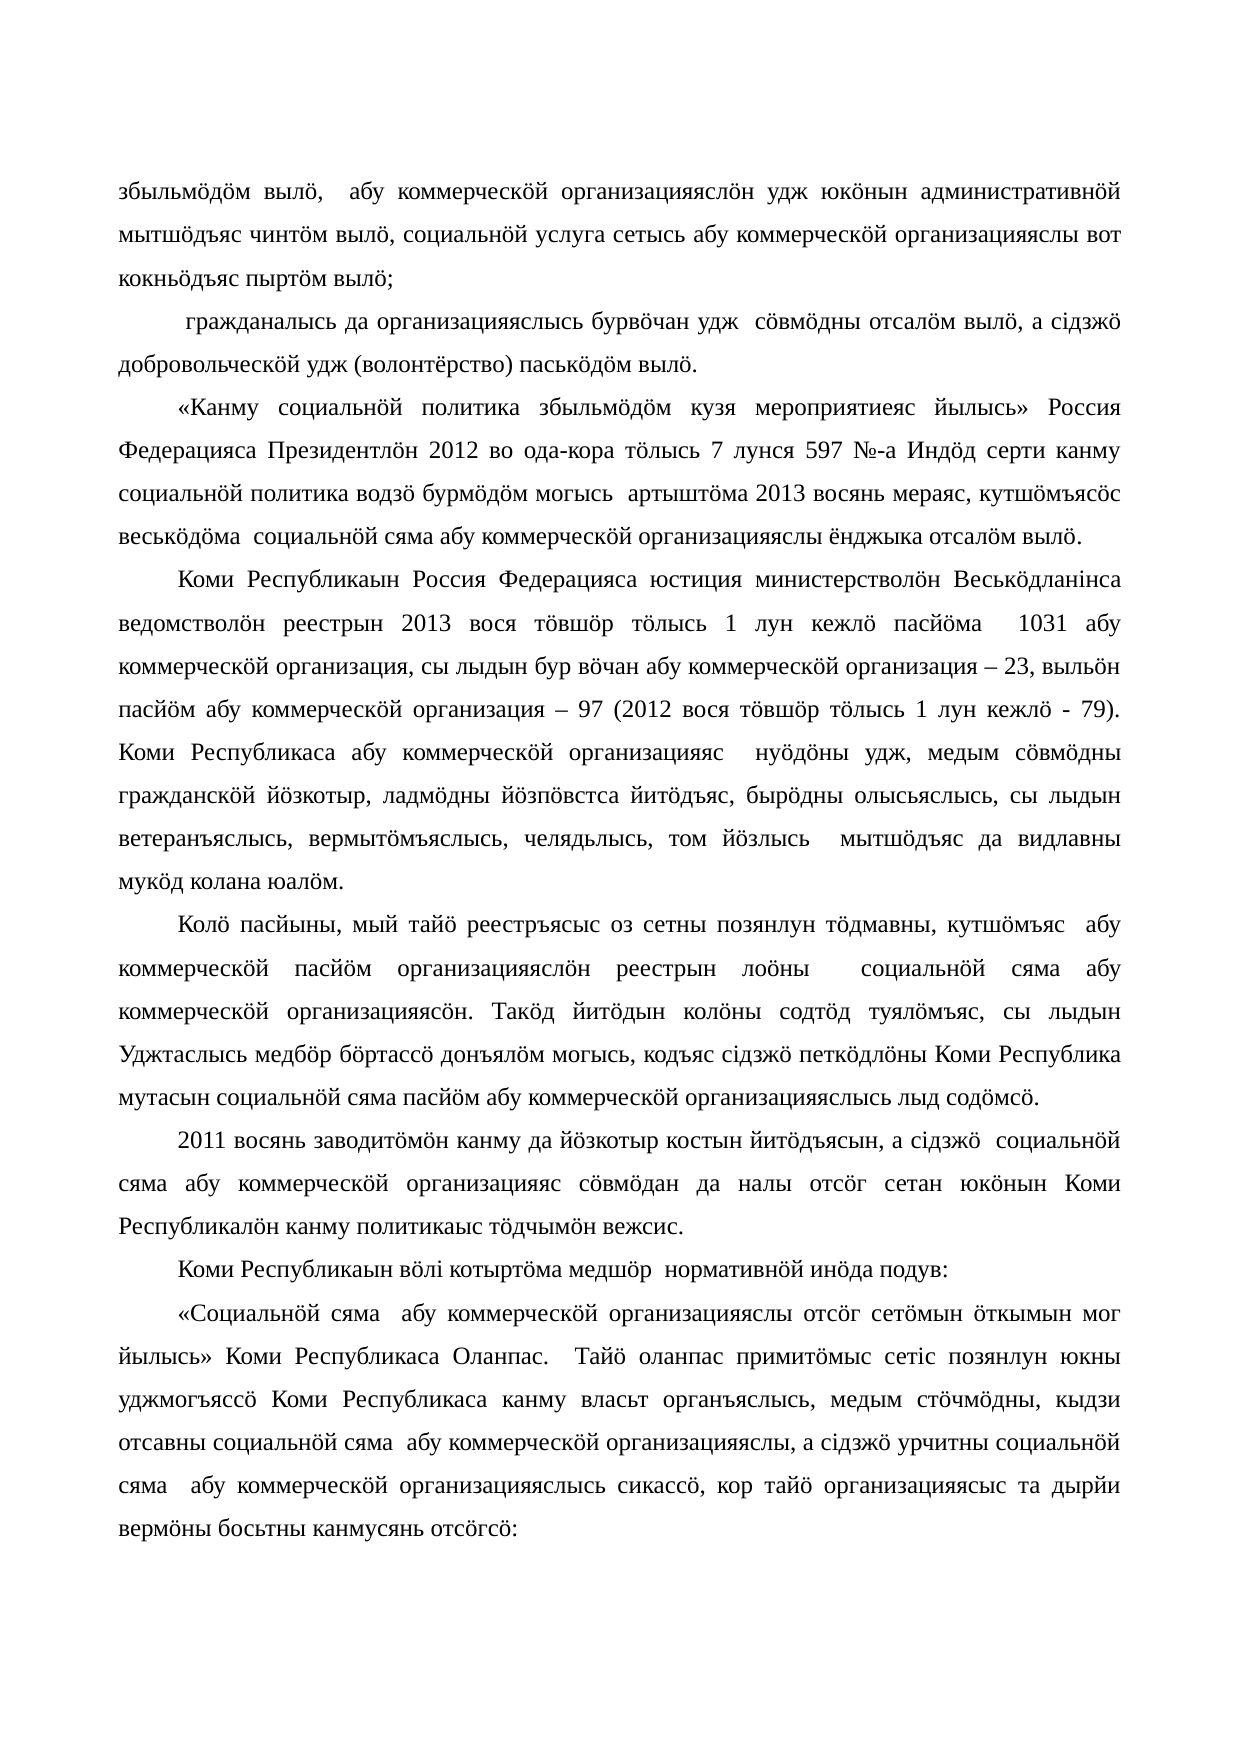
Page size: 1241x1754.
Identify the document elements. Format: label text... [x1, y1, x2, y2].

text Колӧ пасйыны, мый тайӧ реестръясыс оз сетны позянлун тӧдмавны, кутшӧмъяс абу коммерческӧй пасйӧм организацияяслӧн реестрын лоӧны социальнӧй сяма абу коммерческӧй организацияясӧн. Такӧд йитӧдын колӧны содтӧд туялӧмъяс, сы лыдын Уджтаслысь медбӧр бӧртассӧ донъялӧм могысь, кодъяс сідзжӧ петкӧдлӧны Коми Республика мутасын социальнӧй сяма пасйӧм абу коммерческӧй организацияяслысь лыд содӧмсӧ. [118, 909, 1122, 1111]
text Коми Республикаын вӧлі котыртӧма медшӧр нормативнӧй инӧда подув: [118, 1254, 1122, 1283]
text 2011 восянь заводитӧмӧн канму да йӧзкотыр костын йитӧдъясын, а сідзжӧ социальнӧй сяма абу коммерческӧй организацияяс сӧвмӧдан да налы отсӧг сетан юкӧнын Коми Республикалӧн канму политикаыс тӧдчымӧн вежсис. [118, 1125, 1122, 1240]
text гражданалысь да организацияяслысь бурвӧчан удж сӧвмӧдны отсалӧм вылӧ, а сідзжӧ добровольческӧй удж (волонтёрство) паськӧдӧм вылӧ. [118, 306, 1122, 378]
text «Канму социальнӧй политика збыльмӧдӧм кузя мероприятиеяс йылысь» Россия Федерацияса Президентлӧн 2012 во ода-кора тӧлысь 7 лунся 597 №-а Индӧд серти канму социальнӧй политика водзӧ бурмӧдӧм могысь артыштӧма 2013 восянь мераяс, кутшӧмъясӧс веськӧдӧма социальнӧй сяма абу коммерческӧй организацияяслы ёнджыка отсалӧм вылӧ. [118, 392, 1122, 550]
text «Социальнӧй сяма абу коммерческӧй организацияяслы отсӧг сетӧмын ӧткымын мог йылысь» Коми Республикаса Оланпас. Тайӧ оланпас примитӧмыс сетіс позянлун юкны уджмогъяссӧ Коми Республикаса канму власьт органъяслысь, медым стӧчмӧдны, кыдзи отсавны социальнӧй сяма абу коммерческӧй организацияяслы, а сідзжӧ урчитны социальнӧй сяма абу коммерческӧй организацияяслысь сикассӧ, кор тайӧ организацияясыс та дырйи вермӧны босьтны канмусянь отсӧгсӧ: [118, 1298, 1122, 1542]
text Коми Республикаын Россия Федерацияса юстиция министерстволӧн Веськӧдланінса ведомстволӧн реестрын 2013 вося тӧвшӧр тӧлысь 1 лун кежлӧ пасйӧма 1031 абу коммерческӧй организация, сы лыдын бур вӧчан абу коммерческӧй организация – 23, выльӧн пасйӧм абу коммерческӧй организация – 97 (2012 вося тӧвшӧр тӧлысь 1 лун кежлӧ - 79). Коми Республикаса абу коммерческӧй организацияяс нуӧдӧны удж, медым сӧвмӧдны гражданскӧй йӧзкотыр, ладмӧдны йӧзпӧвстса йитӧдъяс, бырӧдны олысьяслысь, сы лыдын ветеранъяслысь, вермытӧмъяслысь, челядьлысь, том йӧзлысь мытшӧдъяс да видлавны мукӧд колана юалӧм. [118, 564, 1122, 895]
text збыльмӧдӧм вылӧ, абу коммерческӧй организацияяслӧн удж юкӧнын административнӧй мытшӧдъяс чинтӧм вылӧ, социальнӧй услуга сетысь абу коммерческӧй организацияяслы вот кокньӧдъяс пыртӧм вылӧ; [118, 176, 1122, 291]
